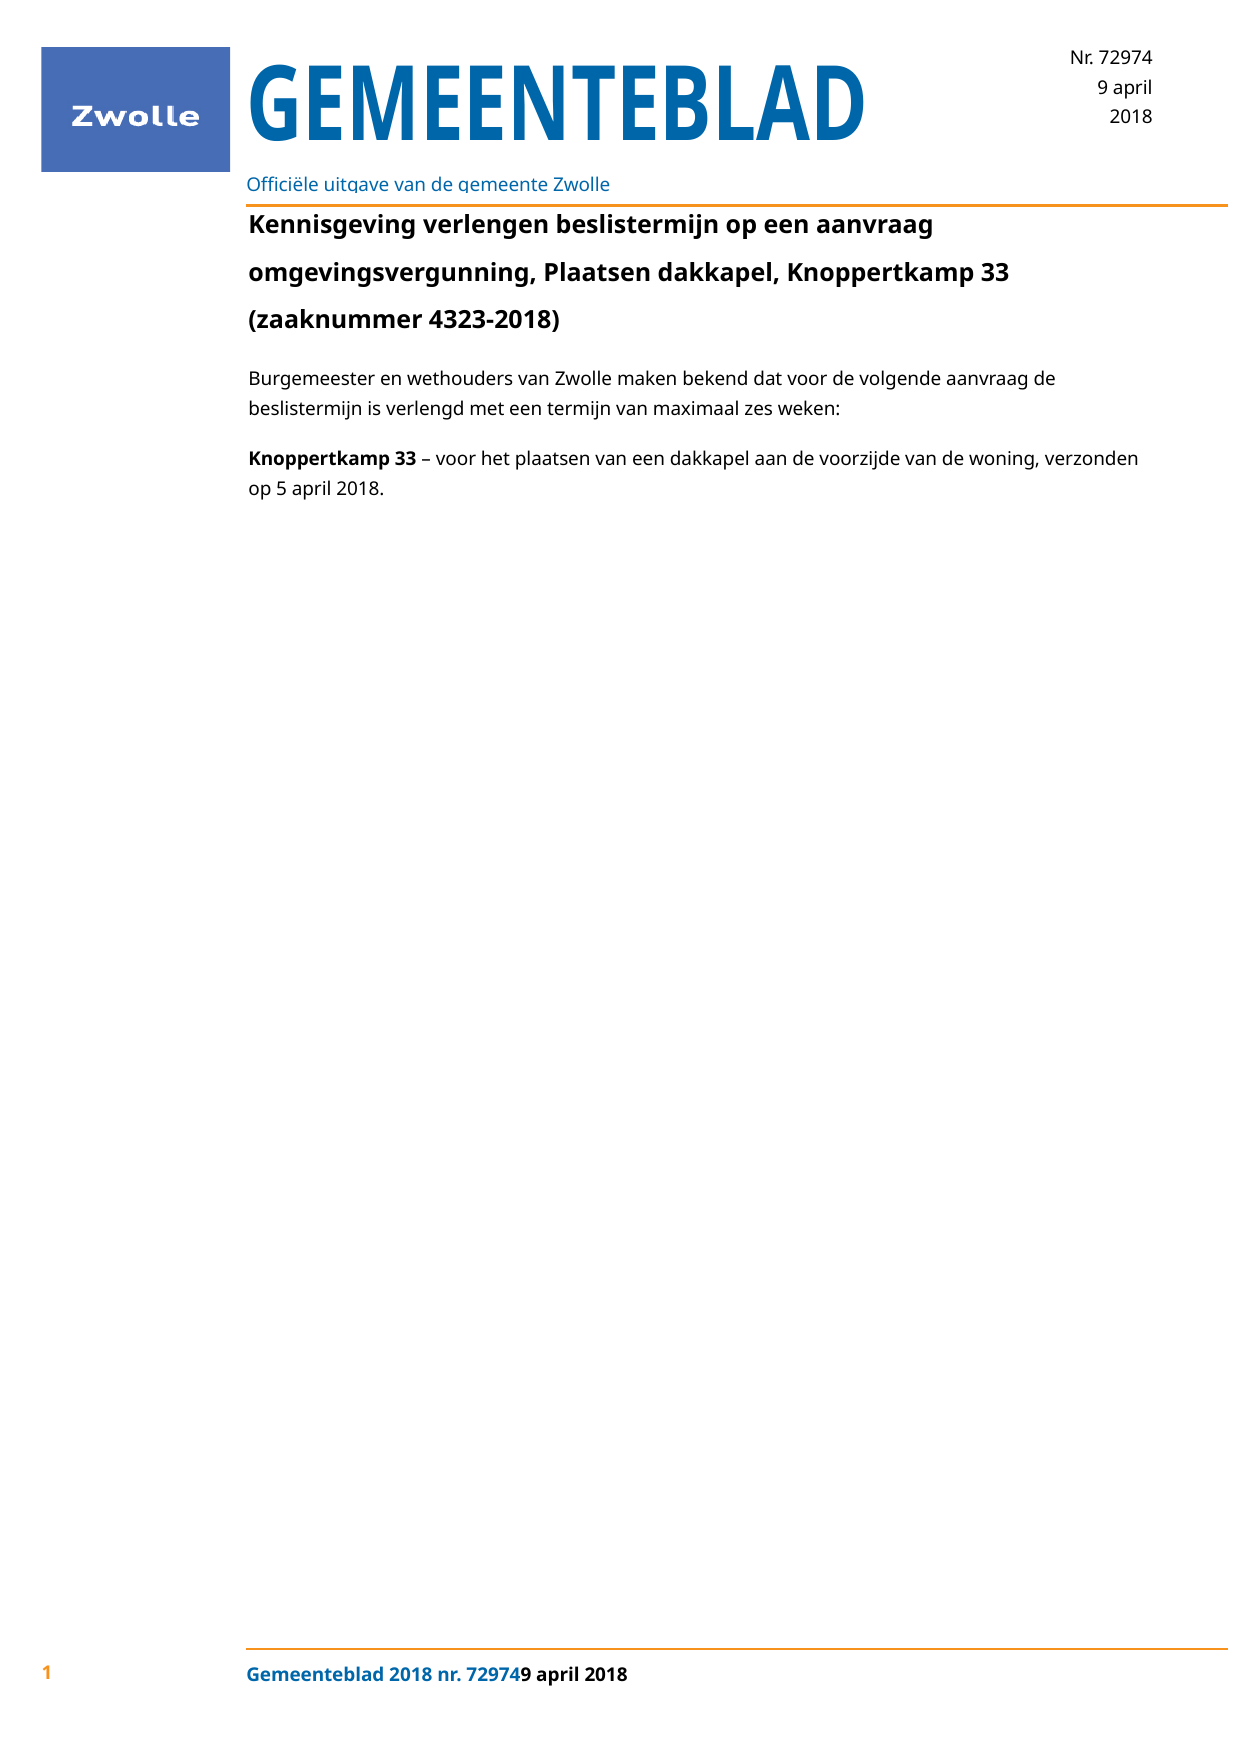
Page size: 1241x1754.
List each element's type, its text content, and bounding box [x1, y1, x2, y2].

text Burgemeester en wethouders van Zwolle maken bekend dat voor de volgende aanvraag de beslistermijn is verlengd met een termijn van maximaal zes weken: [248, 366, 1152, 421]
picture [41, 47, 231, 172]
text Knoppertkamp 33 – voor het plaatsen van een dakkapel aan de voorzijde van de woning, verzonden op 5 april 2018. [248, 446, 1152, 501]
text Kennisgeving verlengen beslistermijn op een aanvraag omgevingsvergunning, Plaatsen dakkapel, Knoppertkamp 33 (zaaknummer 4323-2018) [248, 207, 1152, 336]
